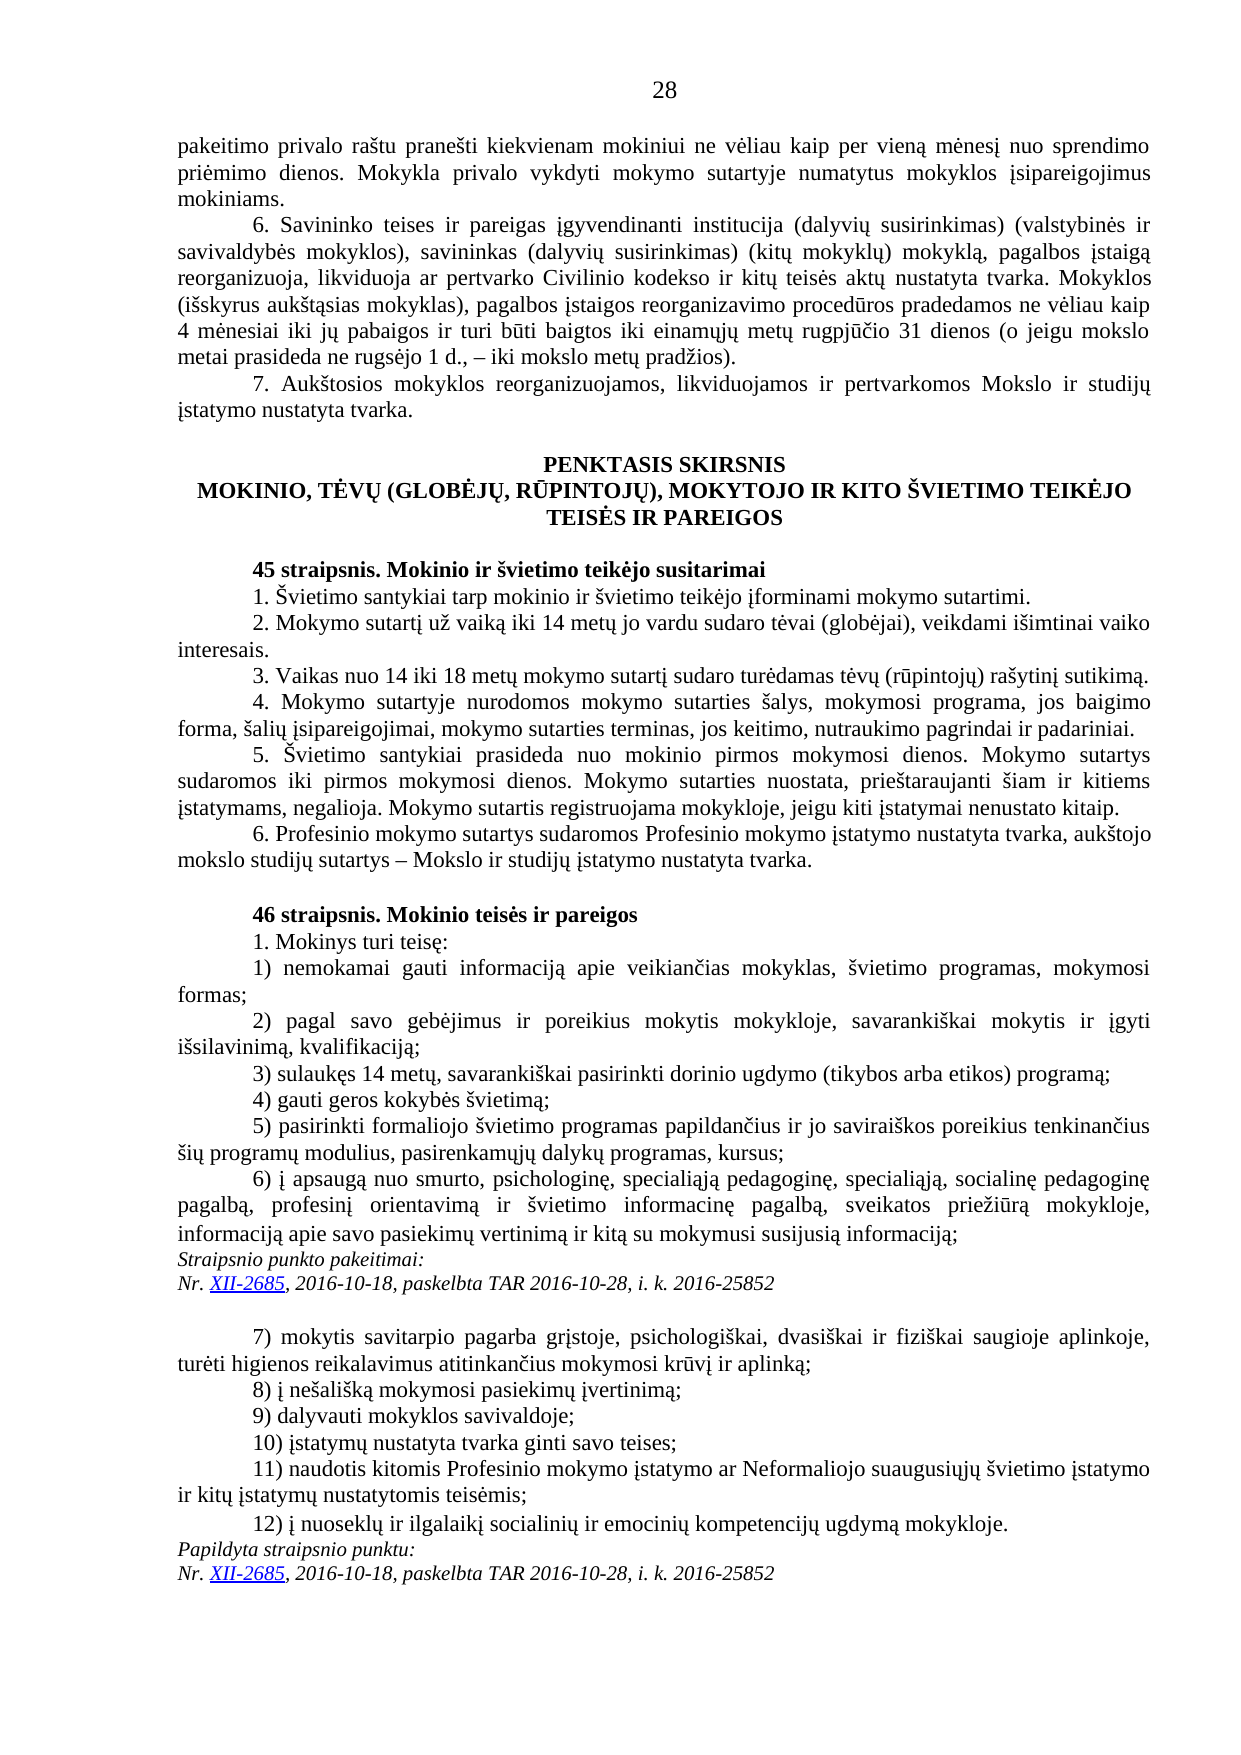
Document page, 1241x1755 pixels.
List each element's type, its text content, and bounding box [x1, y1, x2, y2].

text 8) į nešališką mokymosi pasiekimų įvertinimą; [177, 1376, 1152, 1402]
text 11) naudotis kitomis Profesinio mokymo įstatymo ar Neformaliojo suaugusiųjų švietimo įstatymo ir kitų įstatymų nustatytomis teisėmis; [177, 1455, 1152, 1508]
text Nr. XII-2685, 2016-10-18, paskelbta TAR 2016-10-28, i. k. 2016-25852 [177, 1271, 1152, 1295]
text 6. Profesinio mokymo sutartys sudaromos Profesinio mokymo įstatymo nustatyta tvarka, aukštojo mokslo studijų sutartys – Mokslo ir studijų įstatymo nustatyta tvarka. [177, 820, 1152, 873]
text 6. Savininko teises ir pareigas įgyvendinanti institucija (dalyvių susirinkimas) (valstybinės ir savivaldybės mokyklos), savininkas (dalyvių susirinkimas) (kitų mokyklų) mokyklą, pagalbos įstaigą reorganizuoja, likviduoja ar pertvarko Civilinio kodekso ir kitų teisės aktų nustatyta tvarka. Mokyklos (išskyrus aukštąsias mokyklas), pagalbos įstaigos reorganizavimo procedūros pradedamos ne vėliau kaip 4 mėnesiai iki jų pabaigos ir turi būti baigtos iki einamųjų metų rugpjūčio 31 dienos (o jeigu mokslo metai prasideda ne rugsėjo 1 d., – iki mokslo metų pradžios). [177, 212, 1152, 370]
text 46 straipsnis. Mokinio teisės ir pareigos [177, 902, 1152, 928]
text 12) į nuoseklų ir ilgalaikį socialinių ir emocinių kompetencijų ugdymą mokykloje. [177, 1508, 1152, 1537]
text Nr. XII-2685, 2016-10-18, paskelbta TAR 2016-10-28, i. k. 2016-25852 [177, 1561, 1152, 1585]
text 1) nemokamai gauti informaciją apie veikiančias mokyklas, švietimo programas, mokymosi formas; [177, 954, 1152, 1007]
text PENKTASIS SKIRSNIS [177, 451, 1152, 477]
text 3) sulaukęs 14 metų, savarankiškai pasirinkti dorinio ugdymo (tikybos arba etikos) programą; [177, 1060, 1152, 1086]
text 10) įstatymų nustatyta tvarka ginti savo teises; [177, 1429, 1152, 1455]
text pakeitimo privalo raštu pranešti kiekvienam mokiniui ne vėliau kaip per vieną mėnesį nuo sprendimo priėmimo dienos. Mokykla privalo vykdyti mokymo sutartyje numatytus mokyklos įsipareigojimus mokiniams. [177, 132, 1152, 212]
text 4) gauti geros kokybės švietimą; [177, 1086, 1152, 1112]
text 2) pagal savo gebėjimus ir poreikius mokytis mokykloje, savarankiškai mokytis ir įgyti išsilavinimą, kvalifikaciją; [177, 1007, 1152, 1060]
text 9) dalyvauti mokyklos savivaldoje; [177, 1402, 1152, 1429]
text 6) į apsaugą nuo smurto, psichologinę, specialiąją pedagoginę, specialiąją, socialinę pedagoginę pagalbą, profesinį orientavimą ir švietimo informacinę pagalbą, sveikatos priežiūrą mokykloje, informaciją apie savo pasiekimų vertinimą ir kitą su mokymusi susijusią informaciją; [177, 1165, 1152, 1247]
text 1. Mokinys turi teisę: [177, 928, 1152, 954]
text 45 straipsnis. Mokinio ir švietimo teikėjo susitarimai [177, 557, 1152, 583]
text 5. Švietimo santykiai prasideda nuo mokinio pirmos mokymosi dienos. Mokymo sutartys sudaromos iki pirmos mokymosi dienos. Mokymo sutarties nuostata, prieštaraujanti šiam ir kitiems įstatymams, negalioja. Mokymo sutartis registruojama mokykloje, jeigu kiti įstatymai nenustato kitaip. [177, 741, 1152, 820]
text 7) mokytis savitarpio pagarba grįstoje, psichologiškai, dvasiškai ir fiziškai saugioje aplinkoje, turėti higienos reikalavimus atitinkančius mokymosi krūvį ir aplinką; [177, 1323, 1152, 1376]
text 7. Aukštosios mokyklos reorganizuojamos, likviduojamos ir pertvarkomos Mokslo ir studijų įstatymo nustatyta tvarka. [177, 370, 1152, 422]
text 1. Švietimo santykiai tarp mokinio ir švietimo teikėjo įforminami mokymo sutartimi. [177, 583, 1152, 609]
text 2. Mokymo sutartį už vaiką iki 14 metų jo vardu sudaro tėvai (globėjai), veikdami išimtinai vaiko interesais. [177, 609, 1152, 662]
text 3. Vaikas nuo 14 iki 18 metų mokymo sutartį sudaro turėdamas tėvų (rūpintojų) rašytinį sutikimą. [177, 662, 1152, 688]
text Papildyta straipsnio punktu: [177, 1537, 1152, 1561]
text 4. Mokymo sutartyje nurodomos mokymo sutarties šalys, mokymosi programa, jos baigimo forma, šalių įsipareigojimai, mokymo sutarties terminas, jos keitimo, nutraukimo pagrindai ir padariniai. [177, 688, 1152, 741]
text Straipsnio punkto pakeitimai: [177, 1247, 1152, 1271]
text MOKINIO, TĖVŲ (globėjų, rūpintojų), MOKYTOJO IR KITO ŠVIETIMO TEIKĖJO TEISĖS IR PAREIGOS [177, 477, 1152, 530]
text 5) pasirinkti formaliojo švietimo programas papildančius ir jo saviraiškos poreikius tenkinančius šių programų modulius, pasirenkamųjų dalykų programas, kursus; [177, 1112, 1152, 1165]
